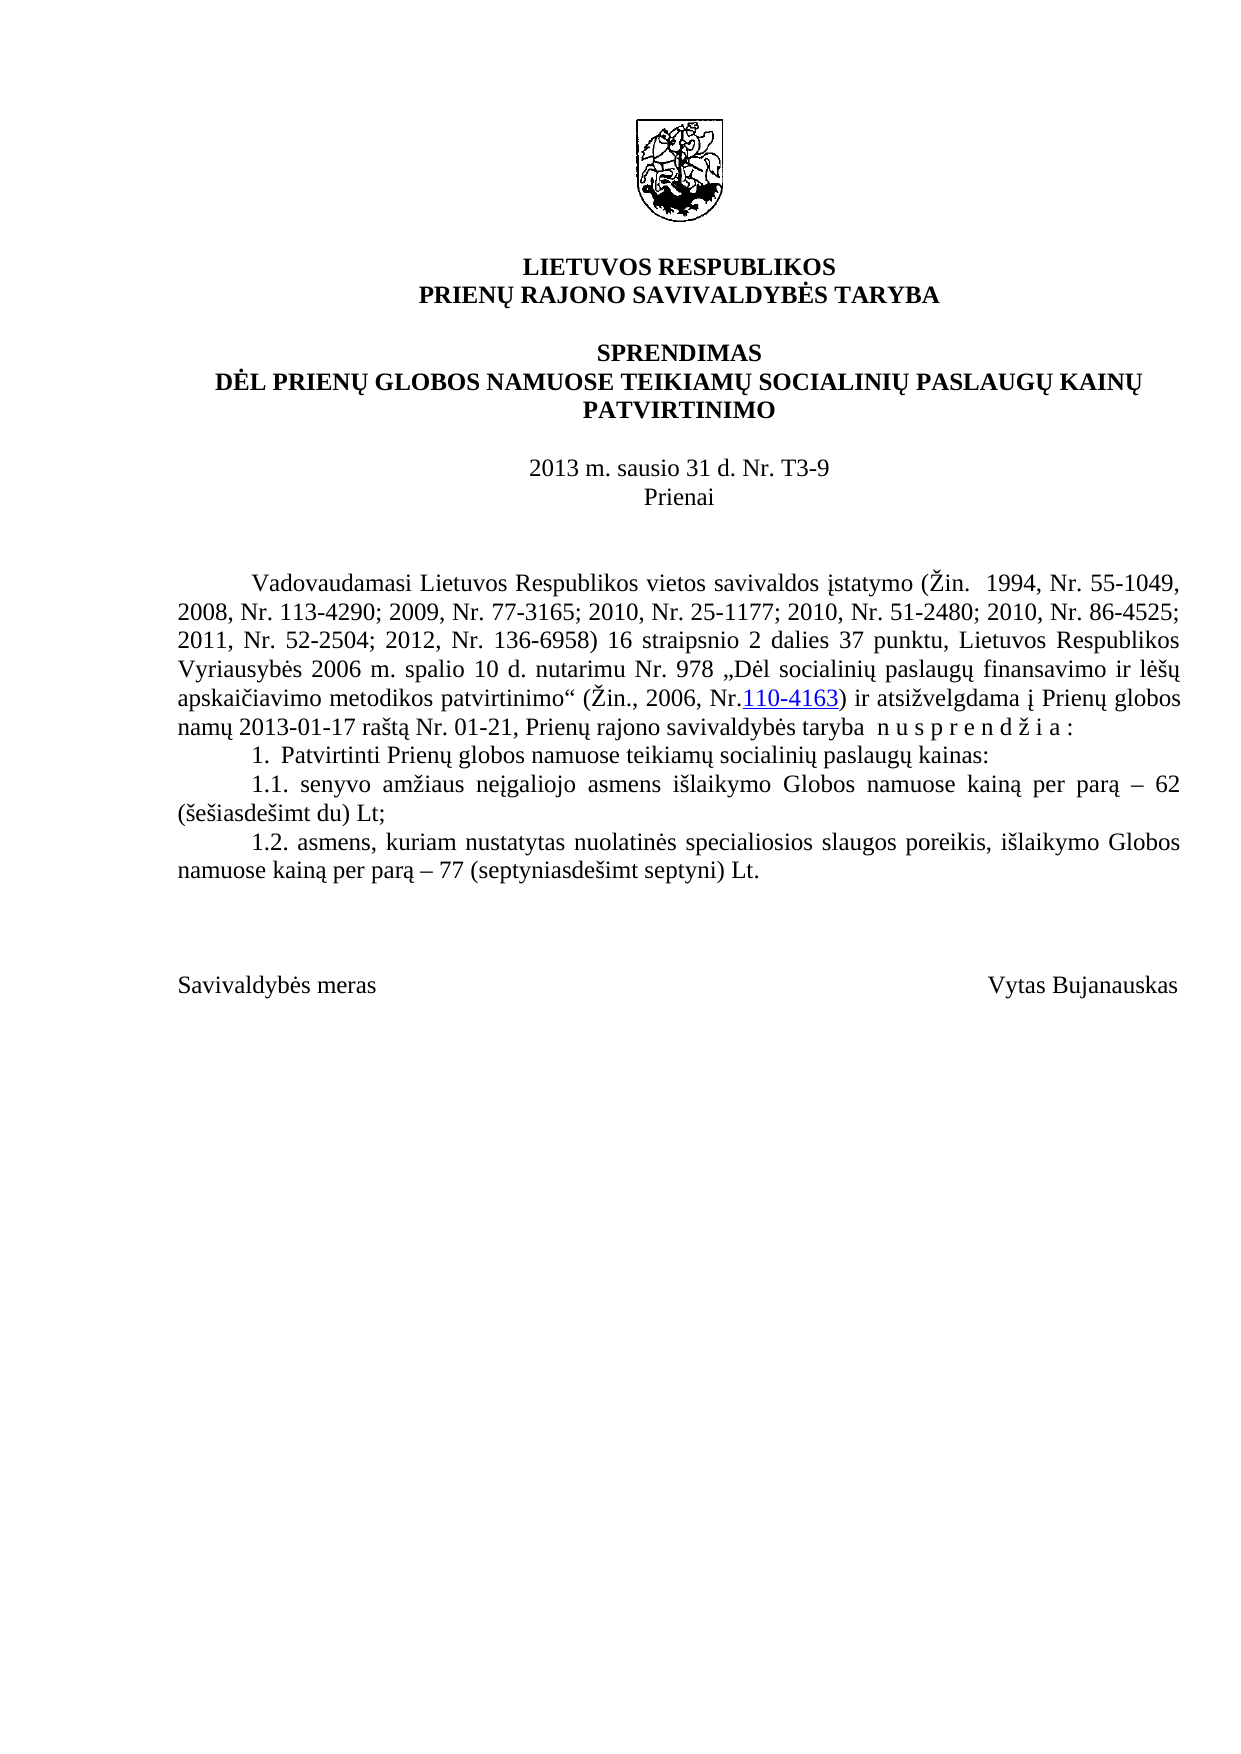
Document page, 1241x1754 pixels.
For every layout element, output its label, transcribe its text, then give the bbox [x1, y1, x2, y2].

text Prienai [177, 482, 1181, 510]
text 1.2. asmens, kuriam nustatytas nuolatinės specialiosios slaugos poreikis, išlaikymo Globos namuose kainą per parą – 77 (septyniasdešimt septyni) Lt. [177, 827, 1181, 884]
text 1.1. senyvo amžiaus neįgaliojo asmens išlaikymo Globos namuose kainą per parą – 62 (šešiasdešimt du) Lt; [177, 769, 1181, 827]
text Savivaldybės meras Vytas Bujanauskas [177, 970, 1181, 999]
text 2013 m. sausio 31 d. Nr. T3-9 [177, 453, 1181, 482]
text PRIENŲ RAJONO SAVIVALDYBĖS TARYBA [177, 280, 1181, 309]
text SPRENDIMAS [177, 338, 1181, 367]
text LIETUVOS RESPUBLIKOS [177, 252, 1181, 280]
text Vadovaudamasi Lietuvos Respublikos vietos savivaldos įstatymo (Žin. 1994, Nr. 55-1049, 2008, Nr. 113-4290; 2009, Nr. 77-3165; 2010, Nr. 25-1177; 2010, Nr. 51-2480; 2010, Nr. 86-4525; 2011, Nr. 52-2504; 2012, Nr. 136-6958) 16 straipsnio 2 dalies 37 punktu, Lietuvos Respublikos Vyriausybės 2006 m. spalio 10 d. nutarimu Nr. 978 „Dėl socialinių paslaugų finansavimo ir lėšų apskaičiavimo metodikos patvirtinimo“ (Žin., 2006, Nr.110-4163) ir atsižvelgdama į Prienų globos namų 2013-01-17 raštą Nr. 01-21, Prienų rajono savivaldybės taryba n u s p r e n d ž i a : [177, 568, 1181, 740]
text 1. Patvirtinti Prienų globos namuose teikiamų socialinių paslaugų kainas: [177, 740, 1181, 769]
text DĖL PRIENŲ GLOBOS NAMUOSE TEIKIAMŲ SOCIALINIŲ PASLAUGŲ KAINŲ PATVIRTINIMO [177, 367, 1181, 424]
